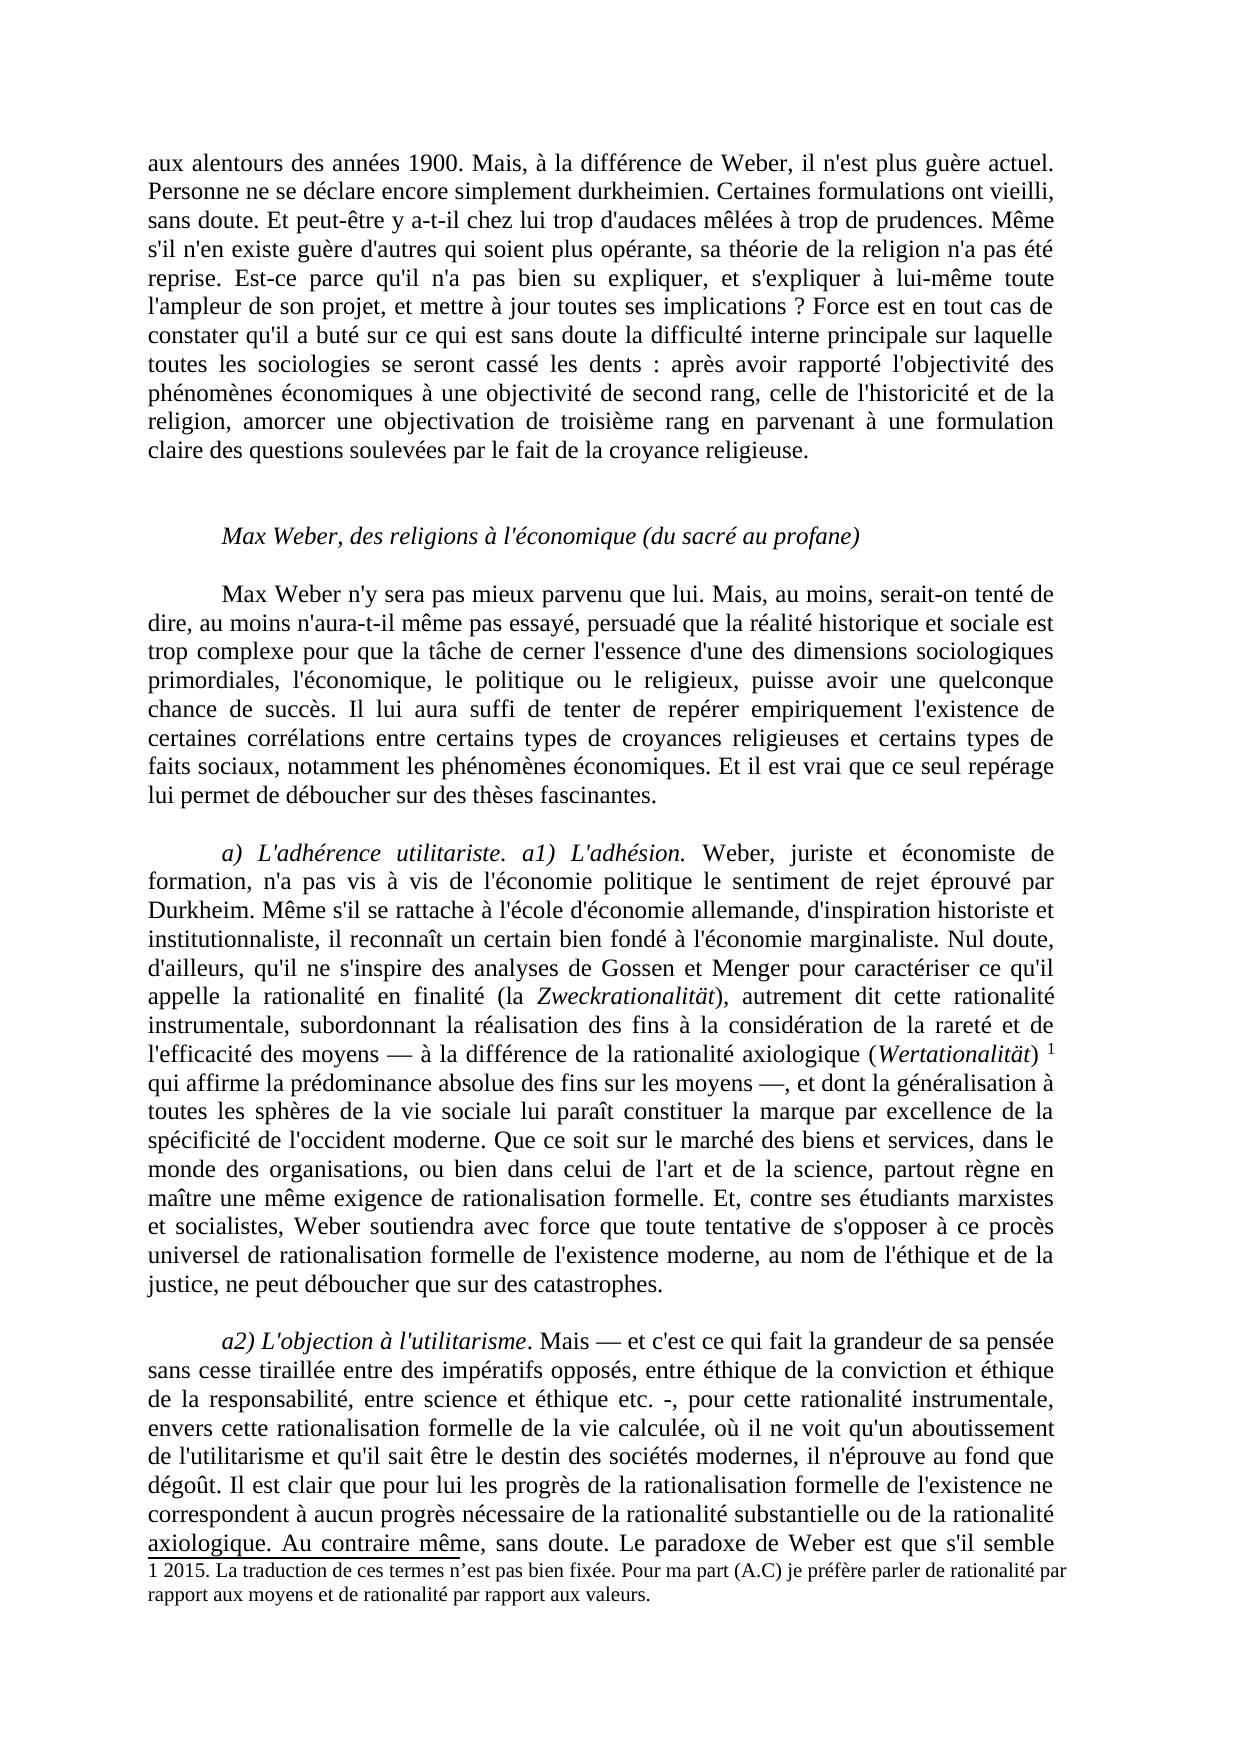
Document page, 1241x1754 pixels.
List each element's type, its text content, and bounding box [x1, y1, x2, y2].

text a) L'adhérence utilitariste. a1) L'adhésion. Weber, juriste et économiste de formation, n'a pas vis à vis de l'économie politique le sentiment de rejet éprouvé par Durkheim. Même s'il se rattache à l'école d'économie allemande, d'inspiration historiste et institutionnaliste, il reconnaît un certain bien fondé à l'économie marginaliste. Nul doute, d'ailleurs, qu'il ne s'inspire des analyses de Gossen et Menger pour caractériser ce qu'il appelle la rationalité en finalité (la Zweckrationalität), autrement dit cette rationalité instrumentale, subordonnant la réalisation des fins à la considération de la rareté et de l'efficacité des moyens — à la différence de la rationalité axiologique (Wertationalität) qui affirme la prédominance absolue des fins sur les moyens —, et dont la généralisation à toutes les sphères de la vie sociale lui paraît constituer la marque par excellence de la spécificité de l'occident moderne. Que ce soit sur le marché des biens et services, dans le monde des organisations, ou bien dans celui de l'art et de la science, partout règne en maître une même exigence de rationalisation formelle. Et, contre ses étudiants marxistes et socialistes, Weber soutiendra avec force que toute tentative de s'opposer à ce procès universel de rationalisation formelle de l'existence moderne, au nom de l'éthique et de la justice, ne peut déboucher que sur des catastrophes. [148, 838, 1055, 1298]
text Max Weber n'y sera pas mieux parvenu que lui. Mais, au moins, serait-on tenté de dire, au moins n'aura-t-il même pas essayé, persuadé que la réalité historique et sociale est trop complexe pour que la tâche de cerner l'essence d'une des dimensions sociologiques primordiales, l'économique, le politique ou le religieux, puisse avoir une quelconque chance de succès. Il lui aura suffi de tenter de repérer empiriquement l'existence de certaines corrélations entre certains types de croyances religieuses et certains types de faits sociaux, notamment les phénomènes économiques. Et il est vrai que ce seul repérage lui permet de déboucher sur des thèses fascinantes. [148, 579, 1055, 809]
text aux alentours des années 1900. Mais, à la différence de Weber, il n'est plus guère actuel. Personne ne se déclare encore simplement durkheimien. Certaines formulations ont vieilli, sans doute. Et peut-être y a-t-il chez lui trop d'audaces mêlées à trop de prudences. Même s'il n'en existe guère d'autres qui soient plus opérante, sa théorie de la religion n'a pas été reprise. Est-ce parce qu'il n'a pas bien su expliquer, et s'expliquer à lui-même toute l'ampleur de son projet, et mettre à jour toutes ses implications ? Force est en tout cas de constater qu'il a buté sur ce qui est sans doute la difficulté interne principale sur laquelle toutes les sociologies se seront cassé les dents : après avoir rapporté l'objectivité des phénomènes économiques à une objectivité de second rang, celle de l'historicité et de la religion, amorcer une objectivation de troisième rang en parvenant à une formulation claire des questions soulevées par le fait de la croyance religieuse. [148, 148, 1055, 464]
text 2015. La traduction de ces termes n’est pas bien fixée. Pour ma part (A.C) je préfère parler de rationalité par rapport aux moyens et de rationalité par rapport aux valeurs. [148, 1558, 1093, 1606]
text Max Weber, des religions à l'économique (du sacré au profane) [148, 521, 1055, 550]
text a2) L'objection à l'utilitarisme. Mais — et c'est ce qui fait la grandeur de sa pensée sans cesse tiraillée entre des impératifs opposés, entre éthique de la conviction et éthique de la responsabilité, entre science et éthique etc. -, pour cette rationalité instrumentale, envers cette rationalisation formelle de la vie calculée, où il ne voit qu'un aboutissement de l'utilitarisme et qu'il sait être le destin des sociétés modernes, il n'éprouve au fond que dégoût. Il est clair que pour lui les progrès de la rationalisation formelle de l'existence ne correspondent à aucun progrès nécessaire de la rationalité substantielle ou de la rationalité axiologique. Au contraire même, sans doute. Le paradoxe de Weber est que s'il semble [148, 1326, 1055, 1556]
